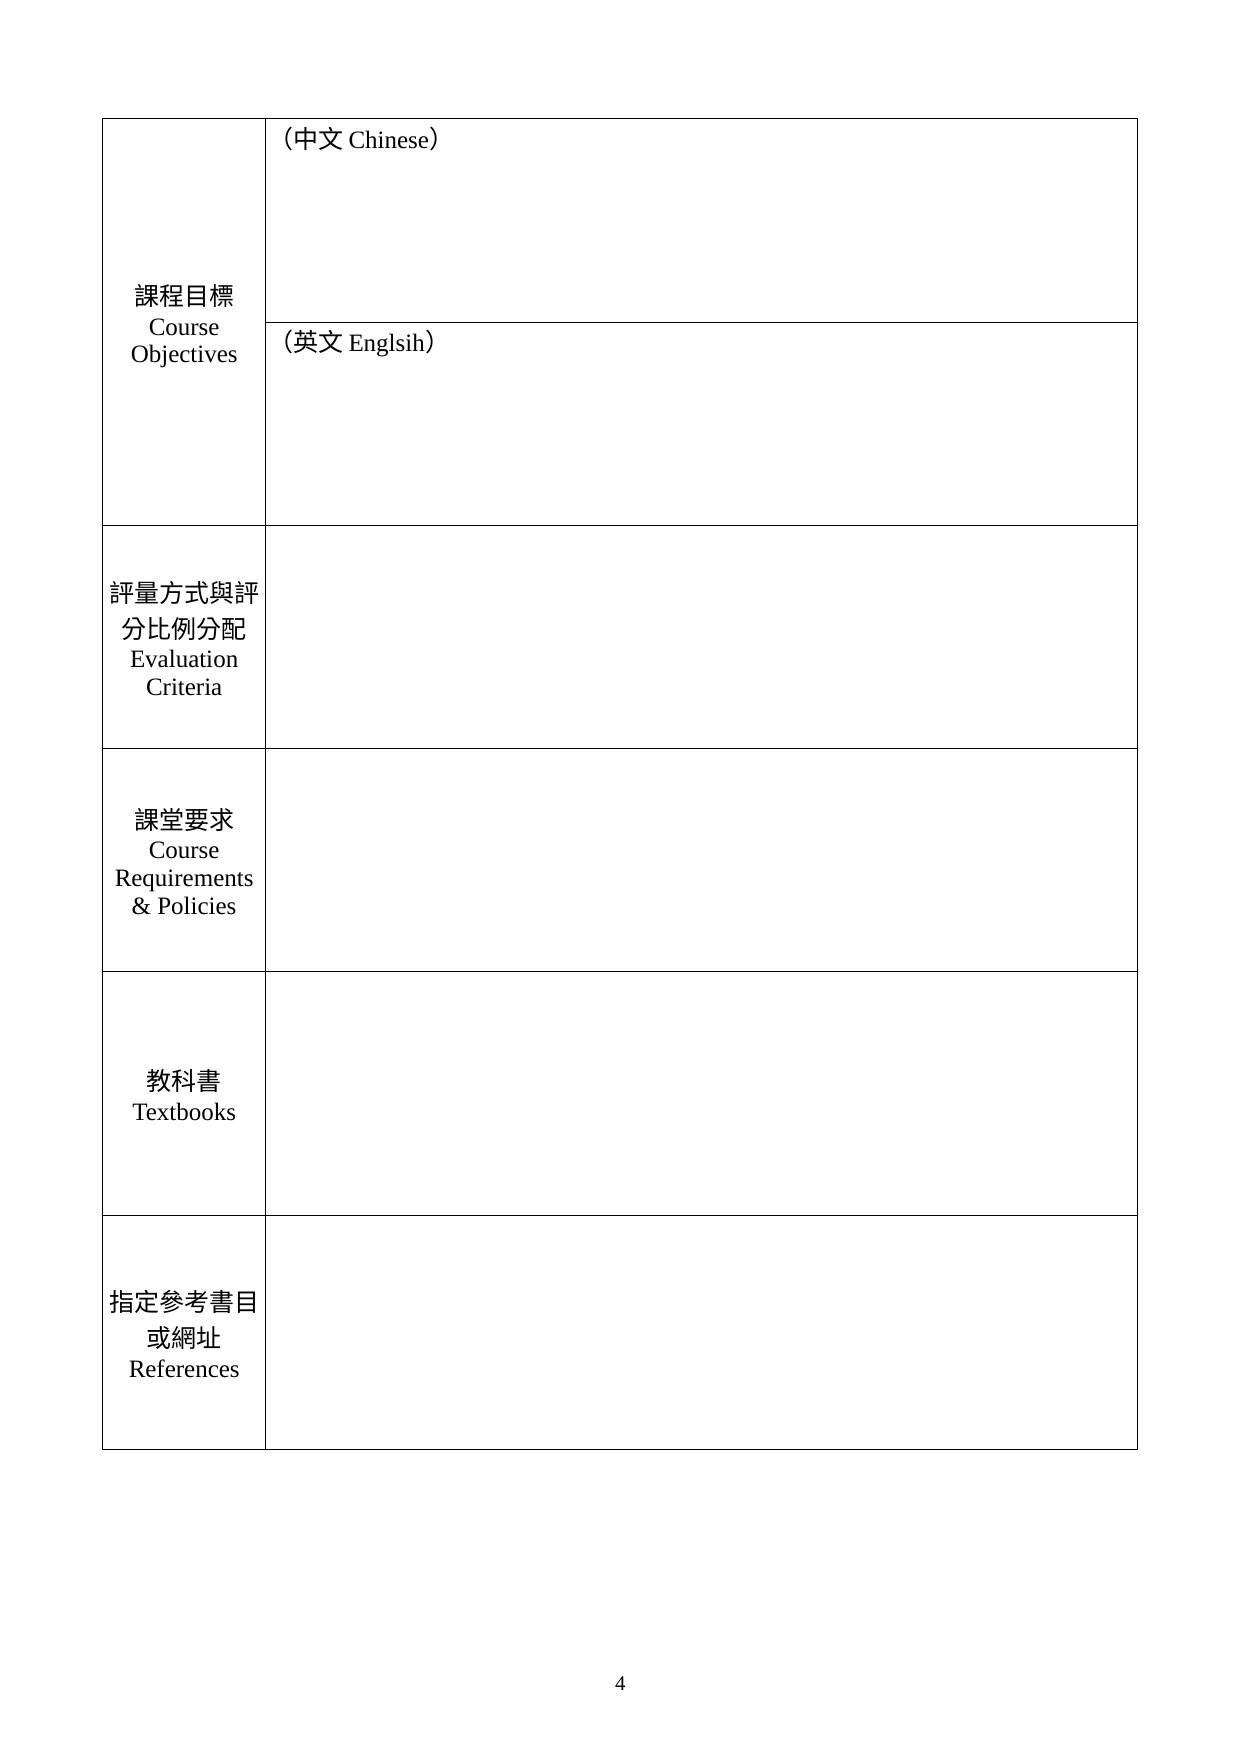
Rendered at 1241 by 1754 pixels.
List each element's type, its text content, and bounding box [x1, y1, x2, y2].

table_cell （英文Englsih） [266, 323, 1137, 525]
table_cell （中文Chinese） [266, 119, 1137, 322]
table_cell 教科書 Textbooks [103, 972, 265, 1215]
table_cell [266, 1216, 1137, 1448]
table_cell [266, 749, 1137, 971]
table_cell 課堂要求 Course Requirements & Policies [103, 749, 265, 971]
table_cell [266, 972, 1137, 1215]
table_cell [266, 526, 1137, 748]
table_cell 課程目標 Course Objectives [103, 119, 265, 525]
table_cell 評量方式與評分比例分配 Evaluation Criteria [103, 526, 265, 748]
table_cell 指定參考書目或網址References [103, 1216, 265, 1448]
